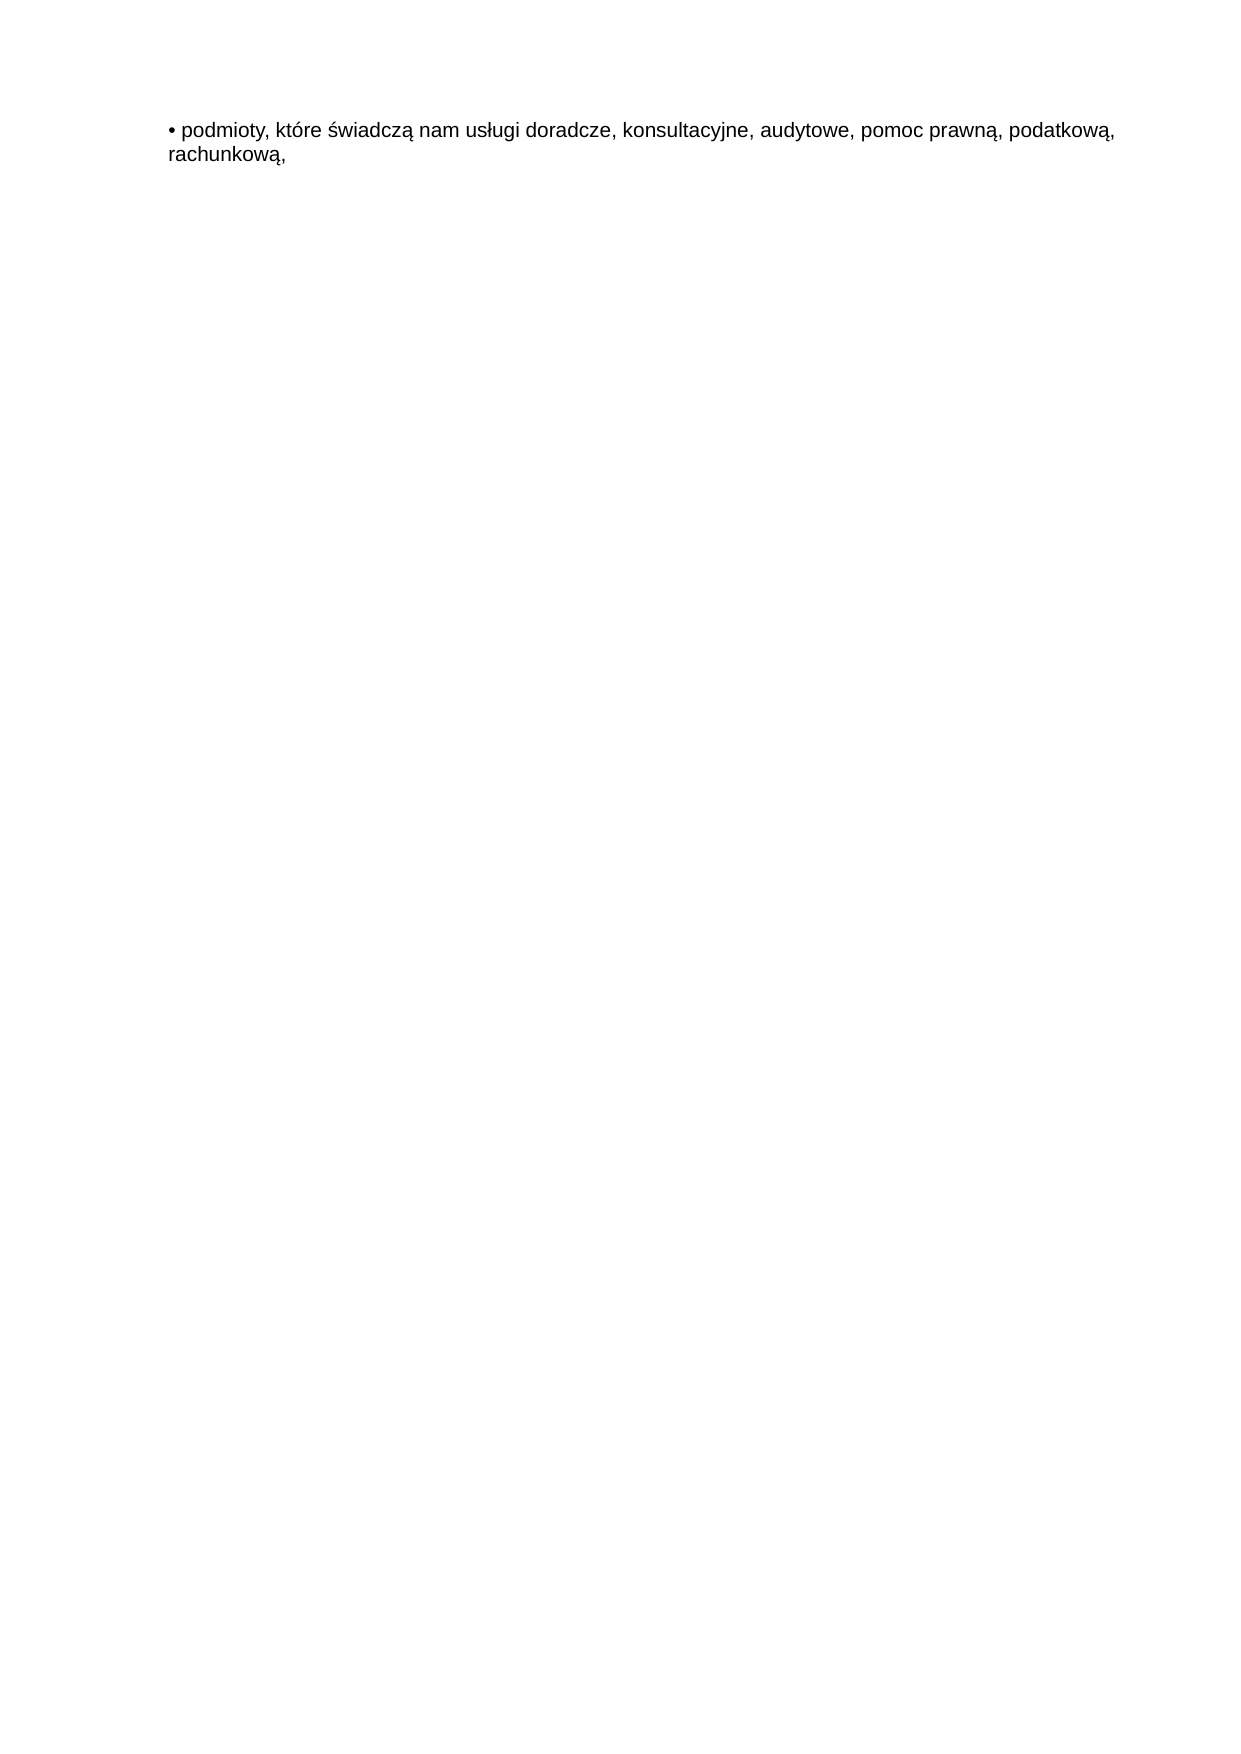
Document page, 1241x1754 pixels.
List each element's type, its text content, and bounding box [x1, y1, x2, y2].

list • podmioty, które świadczą nam usługi doradcze, konsultacyjne, audytowe, pomoc prawną, podatkową, rachunkową, [118, 118, 1122, 166]
